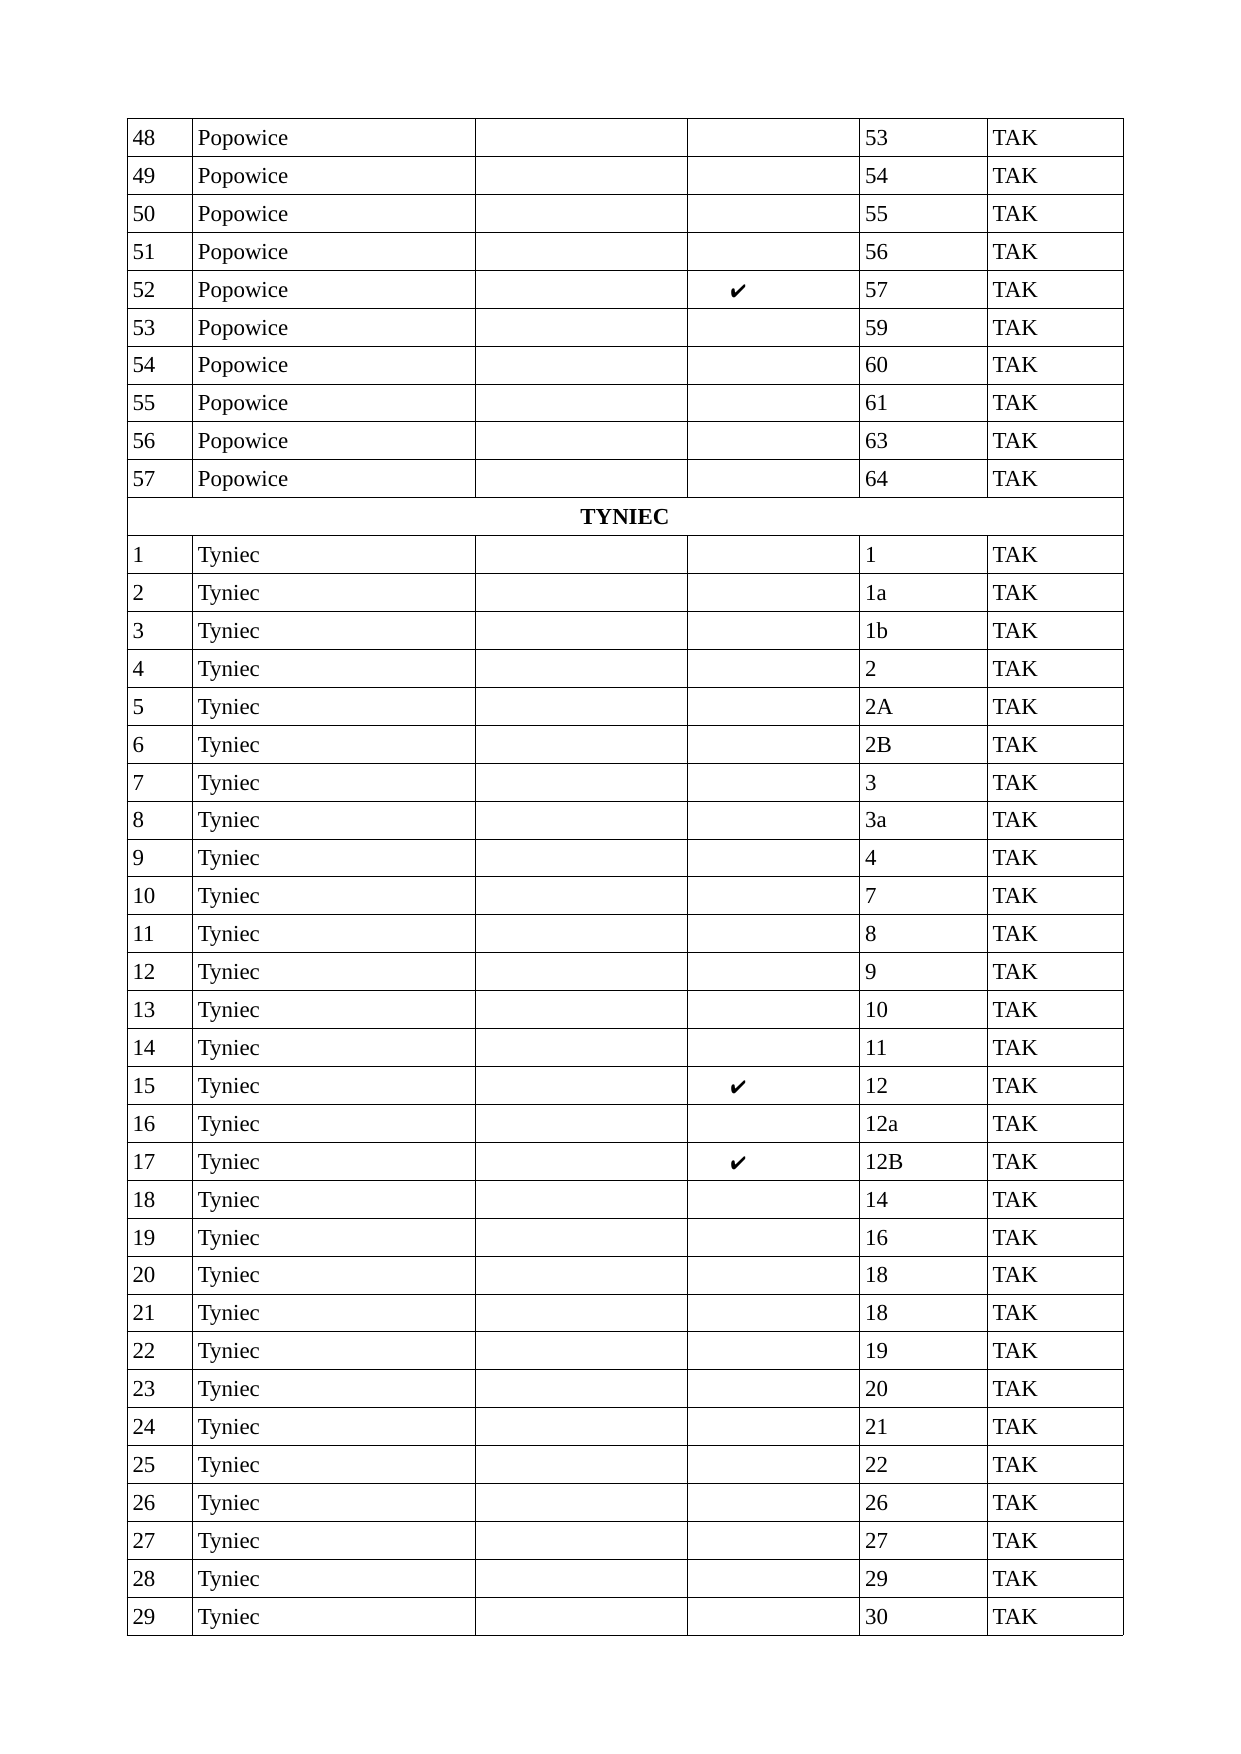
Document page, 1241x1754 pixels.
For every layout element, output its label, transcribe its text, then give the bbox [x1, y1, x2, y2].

table_cell Tyniec [193, 953, 475, 990]
table_cell 52 [128, 271, 192, 308]
table_cell 12 [128, 953, 192, 990]
table_cell [476, 612, 687, 649]
table_cell [688, 119, 859, 156]
table_cell TAK [988, 1067, 1123, 1104]
table_cell [476, 991, 687, 1028]
table_cell TAK [988, 953, 1123, 990]
table_cell [476, 688, 687, 725]
table_cell 50 [128, 195, 192, 232]
table_cell [476, 1219, 687, 1256]
table_cell [476, 1332, 687, 1369]
table_cell [476, 271, 687, 308]
table_cell TAK [988, 991, 1123, 1028]
table_cell [688, 574, 859, 611]
table_cell 11 [860, 1029, 987, 1066]
table_cell [476, 385, 687, 421]
table_cell TAK [988, 1560, 1123, 1597]
table_cell TAK [988, 1522, 1123, 1559]
table_cell [476, 119, 687, 156]
table_cell [476, 1446, 687, 1483]
table_cell [476, 1181, 687, 1218]
table_cell TAK [988, 233, 1123, 270]
table_cell Tyniec [193, 1067, 475, 1104]
table_cell TAK [988, 1484, 1123, 1521]
table_cell [476, 422, 687, 459]
table_cell Tyniec [193, 1105, 475, 1142]
table_cell [688, 1143, 859, 1180]
table_cell TAK [988, 688, 1123, 725]
table_cell TAK [988, 195, 1123, 232]
table_cell Tyniec [193, 536, 475, 573]
table_cell 16 [128, 1105, 192, 1142]
table_cell [476, 1408, 687, 1445]
table_cell [476, 536, 687, 573]
table_cell Tyniec [193, 991, 475, 1028]
table_cell 24 [128, 1408, 192, 1445]
table_cell [688, 877, 859, 914]
table_cell 17 [128, 1143, 192, 1180]
table_cell 10 [860, 991, 987, 1028]
table_cell 13 [128, 991, 192, 1028]
table_cell TAK [988, 119, 1123, 156]
table_cell 64 [860, 460, 987, 497]
table_cell 9 [860, 953, 987, 990]
table_cell 54 [128, 347, 192, 383]
table_cell TAK [988, 347, 1123, 383]
table_cell 25 [128, 1446, 192, 1483]
table_cell 14 [860, 1181, 987, 1218]
table_cell TAK [988, 574, 1123, 611]
table_cell 63 [860, 422, 987, 459]
table_cell [688, 1105, 859, 1142]
table_cell [688, 726, 859, 763]
table_cell [688, 1408, 859, 1445]
table_cell Tyniec [193, 1219, 475, 1256]
table_cell [688, 1484, 859, 1521]
table_cell [476, 574, 687, 611]
table_cell 21 [128, 1295, 192, 1331]
table_cell [688, 385, 859, 421]
table_cell 18 [860, 1295, 987, 1331]
table_cell TAK [988, 877, 1123, 914]
table_cell 1b [860, 612, 987, 649]
table_cell Tyniec [193, 1029, 475, 1066]
table_cell TAK [988, 1143, 1123, 1180]
table_cell 4 [128, 650, 192, 687]
table_cell 54 [860, 157, 987, 194]
table_cell Tyniec [193, 688, 475, 725]
table_cell [688, 1181, 859, 1218]
table_cell [688, 271, 859, 308]
table_cell 4 [860, 840, 987, 876]
table_cell [688, 802, 859, 838]
table_cell [476, 195, 687, 232]
table_cell 29 [860, 1560, 987, 1597]
table_cell 18 [128, 1181, 192, 1218]
table_cell 22 [860, 1446, 987, 1483]
table_cell [476, 233, 687, 270]
table_cell 2A [860, 688, 987, 725]
table_cell Tyniec [193, 574, 475, 611]
table_cell 30 [860, 1598, 987, 1635]
table_cell 48 [128, 119, 192, 156]
table_cell [476, 1143, 687, 1180]
table_cell 18 [860, 1257, 987, 1293]
table_cell 15 [128, 1067, 192, 1104]
table_cell 26 [128, 1484, 192, 1521]
table_cell [476, 309, 687, 346]
table_cell Tyniec [193, 802, 475, 838]
table_cell TAK [988, 1332, 1123, 1369]
table_cell TAK [988, 650, 1123, 687]
table_cell Tyniec [193, 1408, 475, 1445]
table_cell [688, 347, 859, 383]
table_cell Tyniec [193, 650, 475, 687]
table_cell Tyniec [193, 1598, 475, 1635]
table_cell Tyniec [193, 1332, 475, 1369]
table_cell [476, 1067, 687, 1104]
table_cell TAK [988, 309, 1123, 346]
table_cell 20 [860, 1370, 987, 1407]
table_cell TAK [988, 1219, 1123, 1256]
table_cell Popowice [193, 309, 475, 346]
table_cell 27 [128, 1522, 192, 1559]
table_cell [476, 840, 687, 876]
table_cell [688, 612, 859, 649]
table_cell 7 [860, 877, 987, 914]
table_cell [476, 1029, 687, 1066]
table_cell 53 [128, 309, 192, 346]
table_cell [688, 233, 859, 270]
table_cell 57 [860, 271, 987, 308]
table_cell [476, 877, 687, 914]
table_cell [688, 1598, 859, 1635]
table_cell 53 [860, 119, 987, 156]
table_cell 2 [128, 574, 192, 611]
table_cell TAK [988, 385, 1123, 421]
table_cell TAK [988, 840, 1123, 876]
table_cell 57 [128, 460, 192, 497]
table_cell 10 [128, 877, 192, 914]
table_cell 26 [860, 1484, 987, 1521]
table_cell Tyniec [193, 915, 475, 952]
table_cell Popowice [193, 119, 475, 156]
table_cell 12a [860, 1105, 987, 1142]
table_cell 1 [128, 536, 192, 573]
table_cell 59 [860, 309, 987, 346]
table_cell [688, 1370, 859, 1407]
table_cell [688, 1446, 859, 1483]
table_cell 16 [860, 1219, 987, 1256]
table_cell 3 [860, 764, 987, 801]
table_cell [476, 460, 687, 497]
table_cell 1 [860, 536, 987, 573]
table_cell 8 [128, 802, 192, 838]
table_cell [688, 840, 859, 876]
table_cell 21 [860, 1408, 987, 1445]
table_cell [688, 650, 859, 687]
table_cell 56 [128, 422, 192, 459]
table_cell [476, 953, 687, 990]
table_cell [476, 1522, 687, 1559]
table_cell 2 [860, 650, 987, 687]
table_cell Tyniec [193, 1522, 475, 1559]
table_cell Popowice [193, 422, 475, 459]
table_cell [688, 1332, 859, 1369]
table_cell TAK [988, 764, 1123, 801]
table_cell [476, 1295, 687, 1331]
table_cell [476, 802, 687, 838]
table_cell [688, 460, 859, 497]
table_cell Popowice [193, 271, 475, 308]
table_cell TAK [988, 802, 1123, 838]
table_cell TAK [988, 612, 1123, 649]
table_cell Tyniec [193, 612, 475, 649]
table_cell 61 [860, 385, 987, 421]
table_cell Popowice [193, 347, 475, 383]
table_cell [476, 764, 687, 801]
table_cell TAK [988, 1257, 1123, 1293]
table_cell [476, 1257, 687, 1293]
table_cell 12 [860, 1067, 987, 1104]
table_cell TYNIEC [128, 498, 1123, 535]
table_cell [476, 1484, 687, 1521]
table_cell Tyniec [193, 1484, 475, 1521]
table_cell 11 [128, 915, 192, 952]
table_cell TAK [988, 1295, 1123, 1331]
table_cell Tyniec [193, 1560, 475, 1597]
table_cell 2B [860, 726, 987, 763]
table_cell 28 [128, 1560, 192, 1597]
table_cell TAK [988, 1029, 1123, 1066]
table_cell 55 [128, 385, 192, 421]
table_cell TAK [988, 422, 1123, 459]
table_cell 3a [860, 802, 987, 838]
table_cell Tyniec [193, 840, 475, 876]
table_cell 29 [128, 1598, 192, 1635]
table_cell TAK [988, 1598, 1123, 1635]
table_cell [688, 422, 859, 459]
table_cell Tyniec [193, 764, 475, 801]
table_cell [476, 650, 687, 687]
table_cell [688, 195, 859, 232]
table_cell [476, 1560, 687, 1597]
table_cell 19 [860, 1332, 987, 1369]
table_cell [688, 157, 859, 194]
table_cell 55 [860, 195, 987, 232]
table_cell TAK [988, 460, 1123, 497]
table_cell [688, 1560, 859, 1597]
table_cell 60 [860, 347, 987, 383]
table_cell Popowice [193, 460, 475, 497]
table_cell Tyniec [193, 1257, 475, 1293]
table_cell [688, 1522, 859, 1559]
table_cell 51 [128, 233, 192, 270]
table_cell 12B [860, 1143, 987, 1180]
table_cell Tyniec [193, 1143, 475, 1180]
table_cell 20 [128, 1257, 192, 1293]
table_cell TAK [988, 157, 1123, 194]
table_cell [476, 157, 687, 194]
table_cell 14 [128, 1029, 192, 1066]
table_cell TAK [988, 271, 1123, 308]
table_cell 19 [128, 1219, 192, 1256]
table_cell TAK [988, 536, 1123, 573]
table_cell [688, 536, 859, 573]
table_cell 23 [128, 1370, 192, 1407]
table_cell [688, 991, 859, 1028]
table_cell [688, 915, 859, 952]
table_cell 6 [128, 726, 192, 763]
table_cell 8 [860, 915, 987, 952]
table_cell Popowice [193, 195, 475, 232]
table_cell [688, 953, 859, 990]
table_cell 49 [128, 157, 192, 194]
table_cell 7 [128, 764, 192, 801]
table_cell [476, 726, 687, 763]
table_cell 56 [860, 233, 987, 270]
table_cell [476, 1598, 687, 1635]
table_cell Tyniec [193, 726, 475, 763]
table_cell Tyniec [193, 1446, 475, 1483]
table_cell Tyniec [193, 1295, 475, 1331]
table_cell Popowice [193, 157, 475, 194]
table_cell TAK [988, 1408, 1123, 1445]
table_cell [476, 1105, 687, 1142]
table_cell [688, 688, 859, 725]
table_cell TAK [988, 915, 1123, 952]
table_cell TAK [988, 1370, 1123, 1407]
table_cell [688, 1067, 859, 1104]
table_cell Tyniec [193, 1370, 475, 1407]
table_cell TAK [988, 726, 1123, 763]
table_cell TAK [988, 1105, 1123, 1142]
table_cell 9 [128, 840, 192, 876]
table_cell TAK [988, 1446, 1123, 1483]
table_cell [476, 1370, 687, 1407]
table_cell TAK [988, 1181, 1123, 1218]
table_cell 5 [128, 688, 192, 725]
table_cell [688, 309, 859, 346]
table_cell 1a [860, 574, 987, 611]
table_cell Popowice [193, 233, 475, 270]
table_cell [476, 347, 687, 383]
table_cell Tyniec [193, 877, 475, 914]
table_cell [476, 915, 687, 952]
table_cell [688, 1219, 859, 1256]
table_cell [688, 1029, 859, 1066]
table_cell Popowice [193, 385, 475, 421]
table_cell 27 [860, 1522, 987, 1559]
table_cell [688, 1295, 859, 1331]
table_cell Tyniec [193, 1181, 475, 1218]
table_cell 22 [128, 1332, 192, 1369]
table_cell [688, 764, 859, 801]
table_cell [688, 1257, 859, 1293]
table_cell 3 [128, 612, 192, 649]
